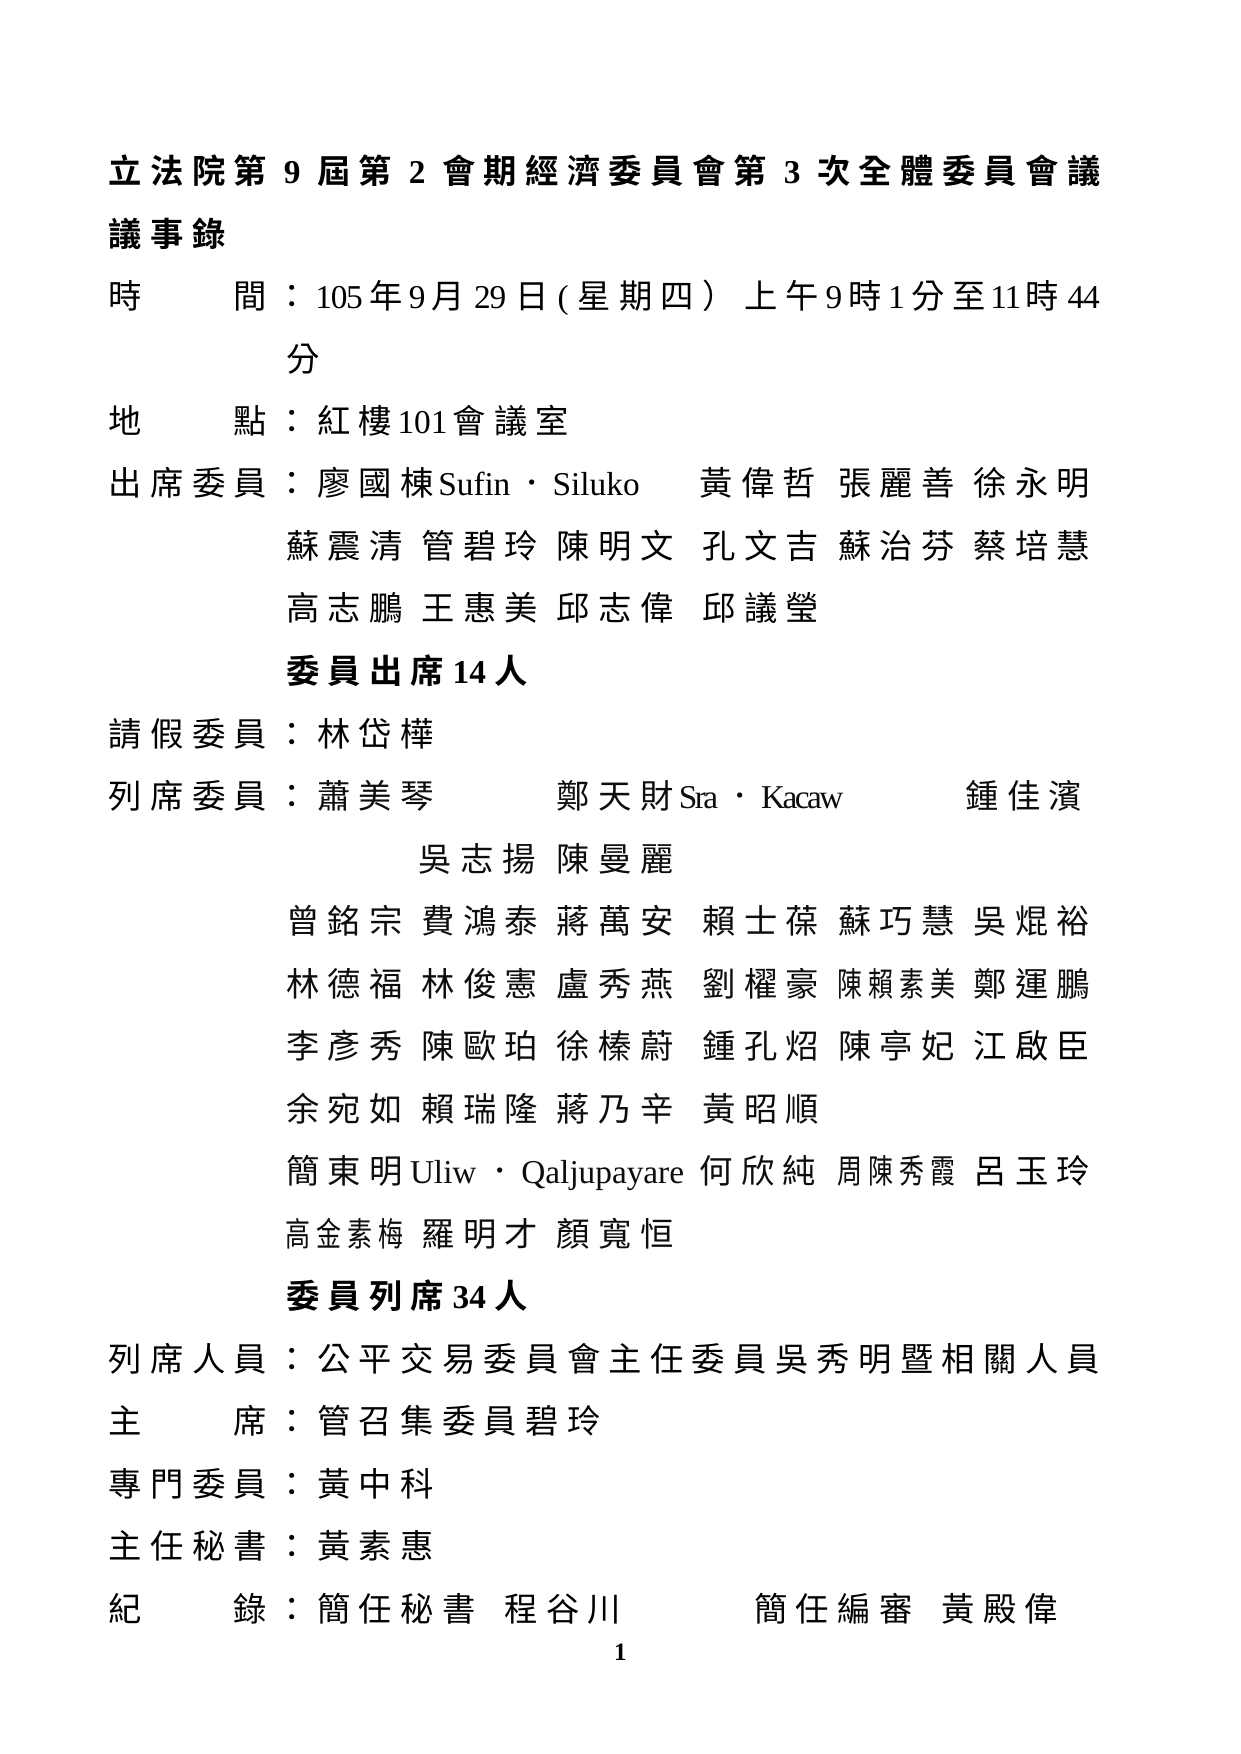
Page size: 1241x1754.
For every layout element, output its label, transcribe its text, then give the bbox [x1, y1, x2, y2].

text 地 點：紅樓101會議室 [104, 377, 1136, 440]
text 紀 錄：簡任秘書 程谷川 簡任編審 黃殿偉 [104, 1565, 1136, 1627]
text 主 席：管召集委員碧玲 [104, 1377, 1136, 1440]
text 立法院第9屆第2會期經濟委員會第3次全體委員會議議事錄 [104, 127, 1136, 252]
text 委員出席14人 [272, 627, 1101, 690]
text 列席委員：蕭美琴 鄭天財Sra．Kacaw 鍾佳濱 吳志揚 陳曼麗 曾銘宗 費鴻泰 蔣萬安 賴士葆 蘇巧慧 吳焜裕 林德福 林俊憲 盧秀燕 劉櫂豪 陳賴素美 鄭運鵬 李彥秀 陳歐珀 徐榛蔚 鍾孔炤 陳亭妃 江啟臣 余宛如 賴瑞隆 蔣乃辛 黃昭順 簡東明Uliw．Qaljupayare 何欣純 周陳秀霞 呂玉玲 高金素梅 羅明才 顏寬恒 [104, 752, 1101, 1252]
text 時 間：105年9月29日(星期四）上午9時1分至11時44分 [104, 252, 1104, 377]
text 列席人員：公平交易委員會主任委員吳秀明暨相關人員 [104, 1315, 1136, 1377]
text 委員列席34人 [272, 1252, 1101, 1315]
text 主任秘書：黃素惠 [104, 1502, 1106, 1565]
text 請假委員：林岱樺 [104, 690, 1101, 752]
text 出席委員：廖國棟Sufin．Siluko 黃偉哲 張麗善 徐永明 蘇震清 管碧玲 陳明文 孔文吉 蘇治芬 蔡培慧 高志鵬 王惠美 邱志偉 邱議瑩 [104, 440, 1101, 627]
text 專門委員：黃中科 [104, 1440, 1106, 1502]
